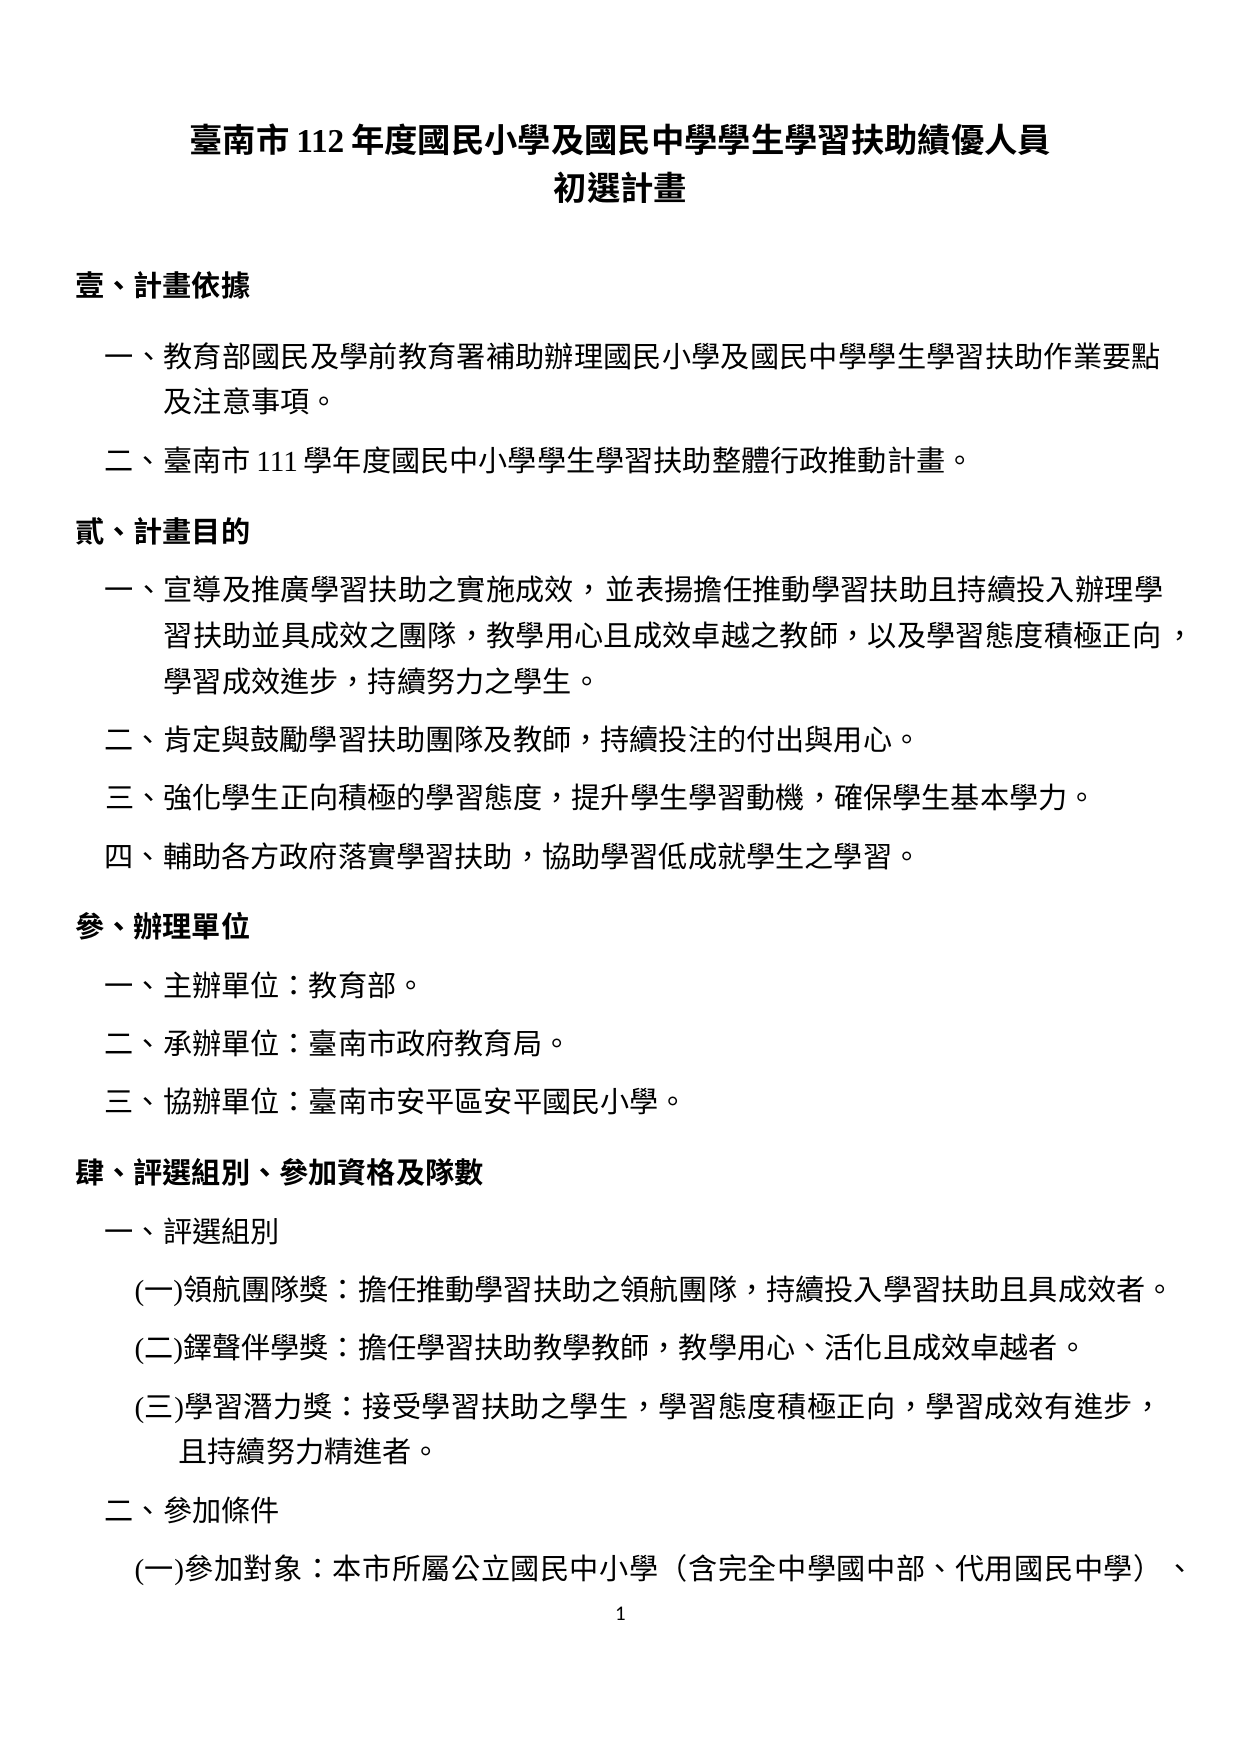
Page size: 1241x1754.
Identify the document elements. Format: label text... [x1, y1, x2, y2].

text (一)領航團隊獎：擔任推動學習扶助之領航團隊，持續投入學習扶助且具成效者。 [134, 1264, 1165, 1309]
text 一、主辦單位：教育部。 [75, 959, 1165, 1005]
text 二、臺南市111學年度國民中小學學生學習扶助整體行政推動計畫。 [104, 434, 1165, 480]
text (三)學習潛力獎：接受學習扶助之學生，學習態度積極正向，學習成效有進步，且持續努力精進者。 [134, 1380, 1165, 1472]
text 一、評選組別 [75, 1205, 1165, 1251]
text 壹、計畫依據 [75, 259, 1165, 305]
text 參、辦理單位 [75, 901, 1165, 947]
text (二)鐸聲伴學獎：擔任學習扶助教學教師，教學用心、活化且成效卓越者。 [134, 1322, 1165, 1368]
text 臺南市112年度國民小學及國民中學學生學習扶助績優人員 初選計畫 [75, 114, 1165, 209]
text 二、肯定與鼓勵學習扶助團隊及教師，持續投注的付出與用心。 [75, 714, 1165, 759]
text 貳、計畫目的 [75, 505, 1165, 551]
text 肆、評選組別、參加資格及隊數 [75, 1147, 1165, 1193]
text 二、承辦單位：臺南市政府教育局。 [75, 1018, 1165, 1064]
text (一)參加對象：本市所屬公立國民中小學（含完全中學國中部、代用國民中學）、國立學校附設國民中小學之學習扶助授課教師(含行政人員)與學生(教師教授之學生及目標學生資格需為科技化評量系統測驗之個案學生)。 [134, 1543, 1165, 1589]
text 三、協辦單位：臺南市安平區安平國民小學。 [75, 1076, 1165, 1122]
text 二、參加條件 [75, 1484, 1165, 1530]
text 一、教育部國民及學前教育署補助辦理國民小學及國民中學學生學習扶助作業要點及注意事項。 [104, 330, 1165, 422]
text 四、輔助各方政府落實學習扶助，協助學習低成就學生之學習。 [75, 830, 1165, 876]
text 三、強化學生正向積極的學習態度，提升學生學習動機，確保學生基本學力。 [105, 772, 1165, 818]
text 一、宣導及推廣學習扶助之實施成效，並表揚擔任推動學習扶助且持續投入辦理學習扶助並具成效之團隊，教學用心且成效卓越之教師，以及學習態度積極正向，學習成效進步，持續努力之學生。 [104, 564, 1165, 701]
